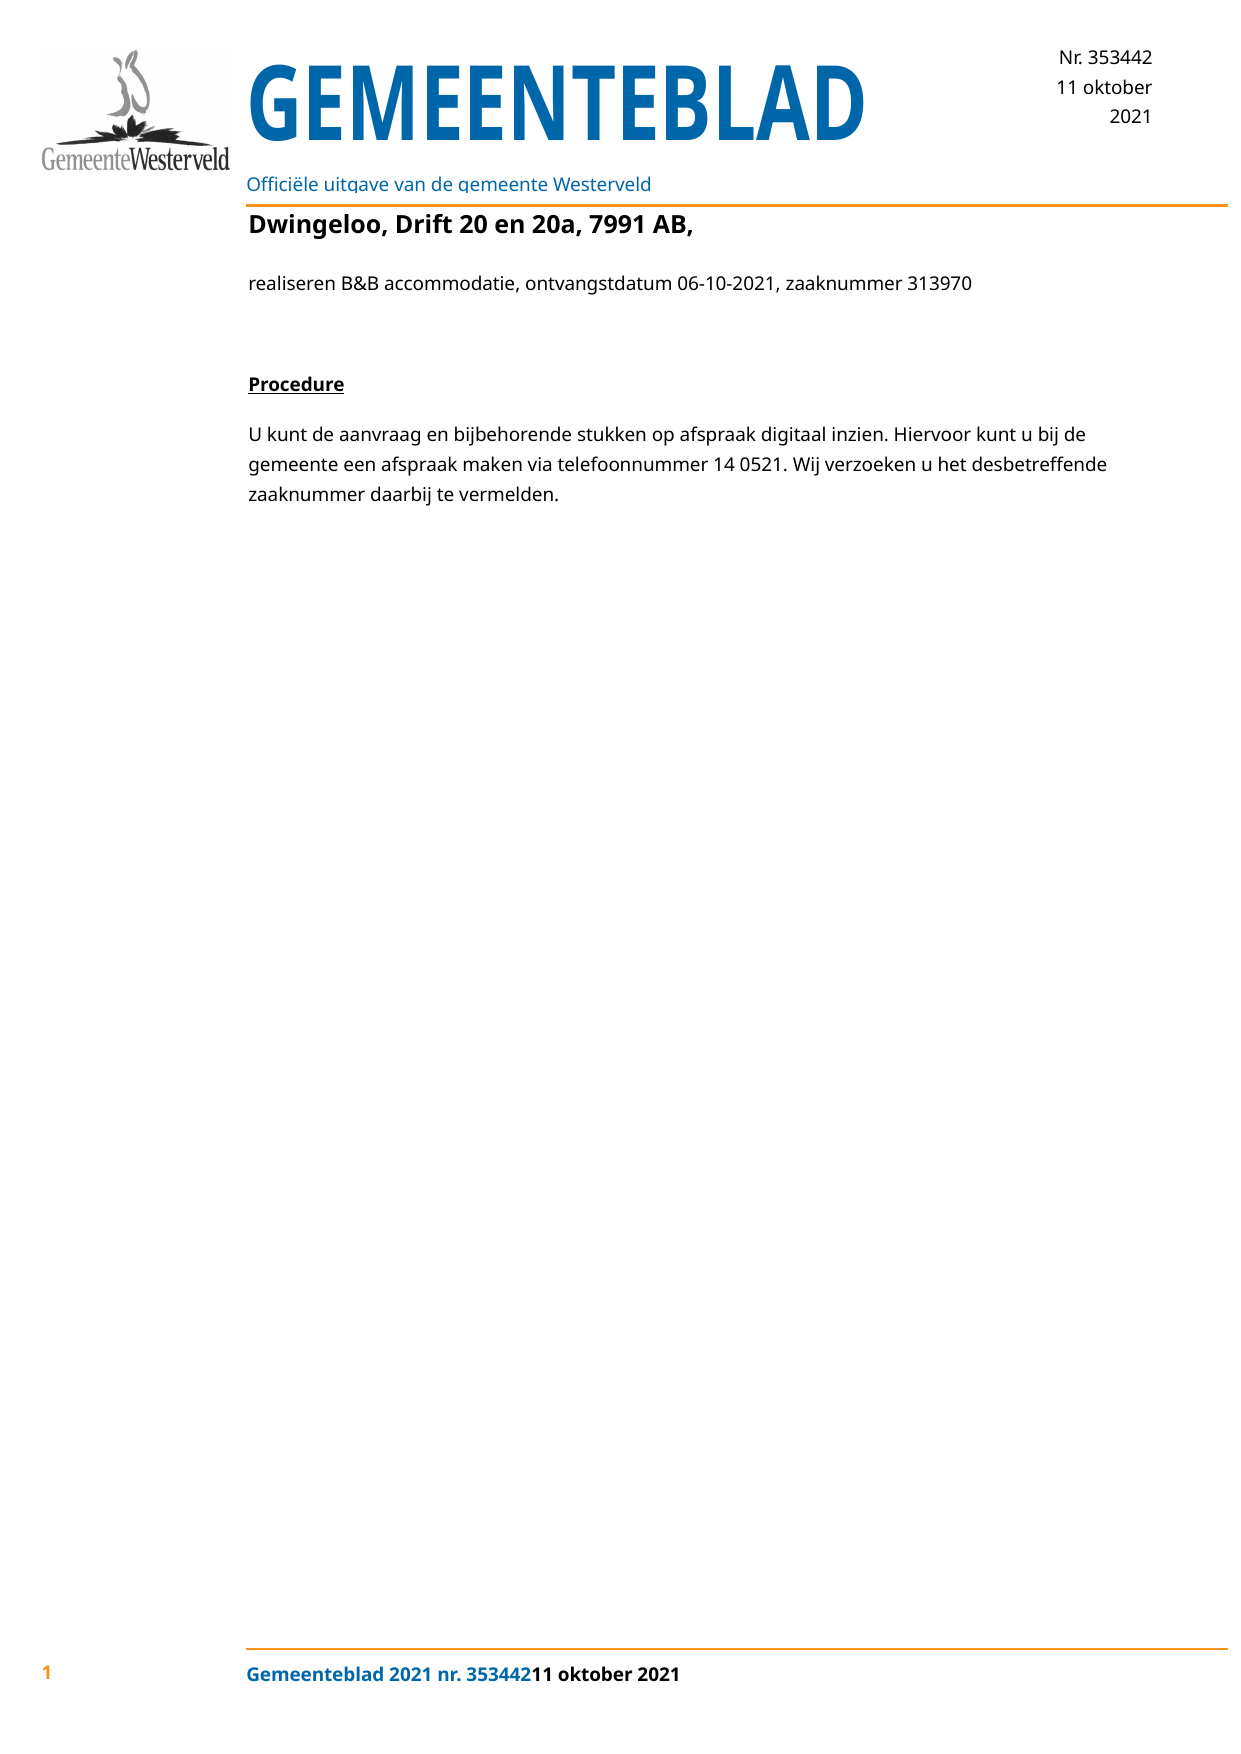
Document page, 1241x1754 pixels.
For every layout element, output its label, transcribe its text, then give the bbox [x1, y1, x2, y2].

text U kunt de aanvraag en bijbehorende stukken op afspraak digitaal inzien. Hiervoor kunt u bij de gemeente een afspraak maken via telefoonnummer 14 0521. Wij verzoeken u het desbetreffende zaaknummer daarbij te vermelden. [248, 422, 1152, 506]
text realiseren B&B accommodatie, ontvangstdatum 06-10-2021, zaaknummer 313970 [248, 270, 1152, 296]
text Dwingeloo, Drift 20 en 20a, 7991 AB, [248, 207, 1152, 241]
text Procedure [248, 371, 1152, 397]
picture [41, 47, 231, 172]
